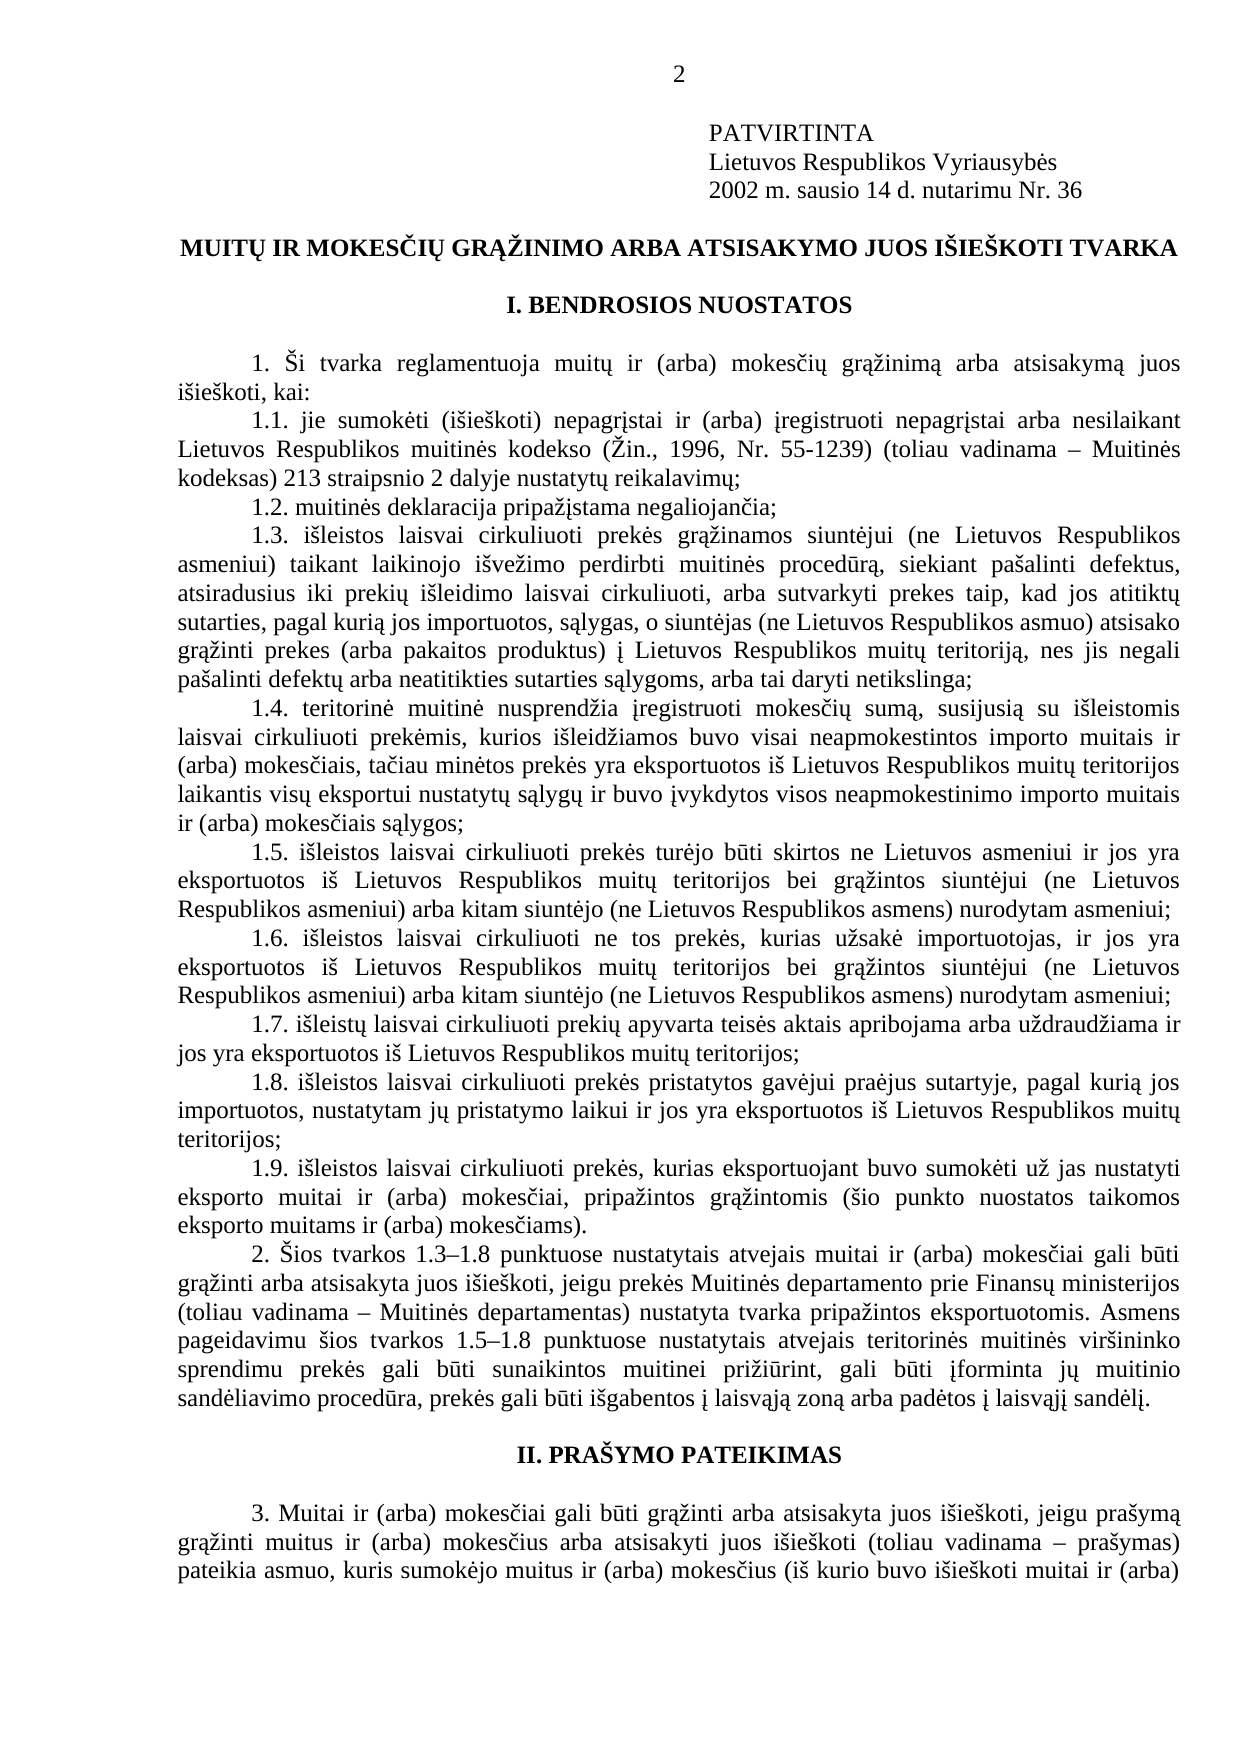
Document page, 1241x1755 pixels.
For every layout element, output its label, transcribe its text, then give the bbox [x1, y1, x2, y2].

text MUITŲ IR MOKESČIŲ GRĄŽINIMO ARBA ATSISAKYMO JUOS IŠIEŠKOTI TVARKA [177, 233, 1181, 262]
text 1.8. išleistos laisvai cirkuliuoti prekės pristatytos gavėjui praėjus sutartyje, pagal kurią jos importuotos, nustatytam jų pristatymo laikui ir jos yra eksportuotos iš Lietuvos Respublikos muitų teritorijos; [177, 1067, 1181, 1153]
text 1.9. išleistos laisvai cirkuliuoti prekės, kurias eksportuojant buvo sumokėti už jas nustatyti eksporto muitai ir (arba) mokesčiai, pripažintos grąžintomis (šio punkto nuostatos taikomos eksporto muitams ir (arba) mokesčiams). [177, 1153, 1181, 1239]
text 1.3. išleistos laisvai cirkuliuoti prekės grąžinamos siuntėjui (ne Lietuvos Respublikos asmeniui) taikant laikinojo išvežimo perdirbti muitinės procedūrą, siekiant pašalinti defektus, atsiradusius iki prekių išleidimo laisvai cirkuliuoti, arba sutvarkyti prekes taip, kad jos atitiktų sutarties, pagal kurią jos importuotos, sąlygas, o siuntėjas (ne Lietuvos Respublikos asmuo) atsisako grąžinti prekes (arba pakaitos produktus) į Lietuvos Respublikos muitų teritoriją, nes jis negali pašalinti defektų arba neatitikties sutarties sąlygoms, arba tai daryti netikslinga; [177, 521, 1181, 693]
text I. BENDROSIOS NUOSTATOS [177, 291, 1181, 319]
text 1.6. išleistos laisvai cirkuliuoti ne tos prekės, kurias užsakė importuotojas, ir jos yra eksportuotos iš Lietuvos Respublikos muitų teritorijos bei grąžintos siuntėjui (ne Lietuvos Respublikos asmeniui) arba kitam siuntėjo (ne Lietuvos Respublikos asmens) nurodytam asmeniui; [177, 923, 1181, 1009]
text 1.1. jie sumokėti (išieškoti) nepagrįstai ir (arba) įregistruoti nepagrįstai arba nesilaikant Lietuvos Respublikos muitinės kodekso (Žin., 1996, Nr. 55-1239) (toliau vadinama – Muitinės kodeksas) 213 straipsnio 2 dalyje nustatytų reikalavimų; [177, 406, 1181, 492]
text 1.5. išleistos laisvai cirkuliuoti prekės turėjo būti skirtos ne Lietuvos asmeniui ir jos yra eksportuotos iš Lietuvos Respublikos muitų teritorijos bei grąžintos siuntėjui (ne Lietuvos Respublikos asmeniui) arba kitam siuntėjo (ne Lietuvos Respublikos asmens) nurodytam asmeniui; [177, 837, 1181, 923]
text 1.7. išleistų laisvai cirkuliuoti prekių apyvarta teisės aktais apribojama arba uždraudžiama ir jos yra eksportuotos iš Lietuvos Respublikos muitų teritorijos; [177, 1009, 1181, 1067]
text 3. Muitai ir (arba) mokesčiai gali būti grąžinti arba atsisakyta juos išieškoti, jeigu prašymą grąžinti muitus ir (arba) mokesčius arba atsisakyti juos išieškoti (toliau vadinama – prašymas) pateikia asmuo, kuris sumokėjo muitus ir (arba) mokesčius (iš kurio buvo išieškoti muitai ir (arba) [177, 1498, 1181, 1584]
text PATVIRTINTA [177, 118, 1181, 147]
text 1.2. muitinės deklaracija pripažįstama negaliojančia; [177, 492, 1181, 521]
text Lietuvos Respublikos Vyriausybės [177, 147, 1181, 176]
text 2. Šios tvarkos 1.3–1.8 punktuose nustatytais atvejais muitai ir (arba) mokesčiai gali būti grąžinti arba atsisakyta juos išieškoti, jeigu prekės Muitinės departamento prie Finansų ministerijos (toliau vadinama – Muitinės departamentas) nustatyta tvarka pripažintos eksportuotomis. Asmens pageidavimu šios tvarkos 1.5–1.8 punktuose nustatytais atvejais teritorinės muitinės viršininko sprendimu prekės gali būti sunaikintos muitinei prižiūrint, gali būti įforminta jų muitinio sandėliavimo procedūra, prekės gali būti išgabentos į laisvąją zoną arba padėtos į laisvąjį sandėlį. [177, 1239, 1181, 1412]
text II. PRAŠYMO PATEIKIMAS [177, 1441, 1181, 1469]
text 1. Ši tvarka reglamentuoja muitų ir (arba) mokesčių grąžinimą arba atsisakymą juos išieškoti, kai: [177, 348, 1181, 406]
text 2002 m. sausio 14 d. nutarimu Nr. 36 [177, 176, 1181, 204]
text 1.4. teritorinė muitinė nusprendžia įregistruoti mokesčių sumą, susijusią su išleistomis laisvai cirkuliuoti prekėmis, kurios išleidžiamos buvo visai neapmokestintos importo muitais ir (arba) mokesčiais, tačiau minėtos prekės yra eksportuotos iš Lietuvos Respublikos muitų teritorijos laikantis visų eksportui nustatytų sąlygų ir buvo įvykdytos visos neapmokestinimo importo muitais ir (arba) mokesčiais sąlygos; [177, 693, 1181, 837]
